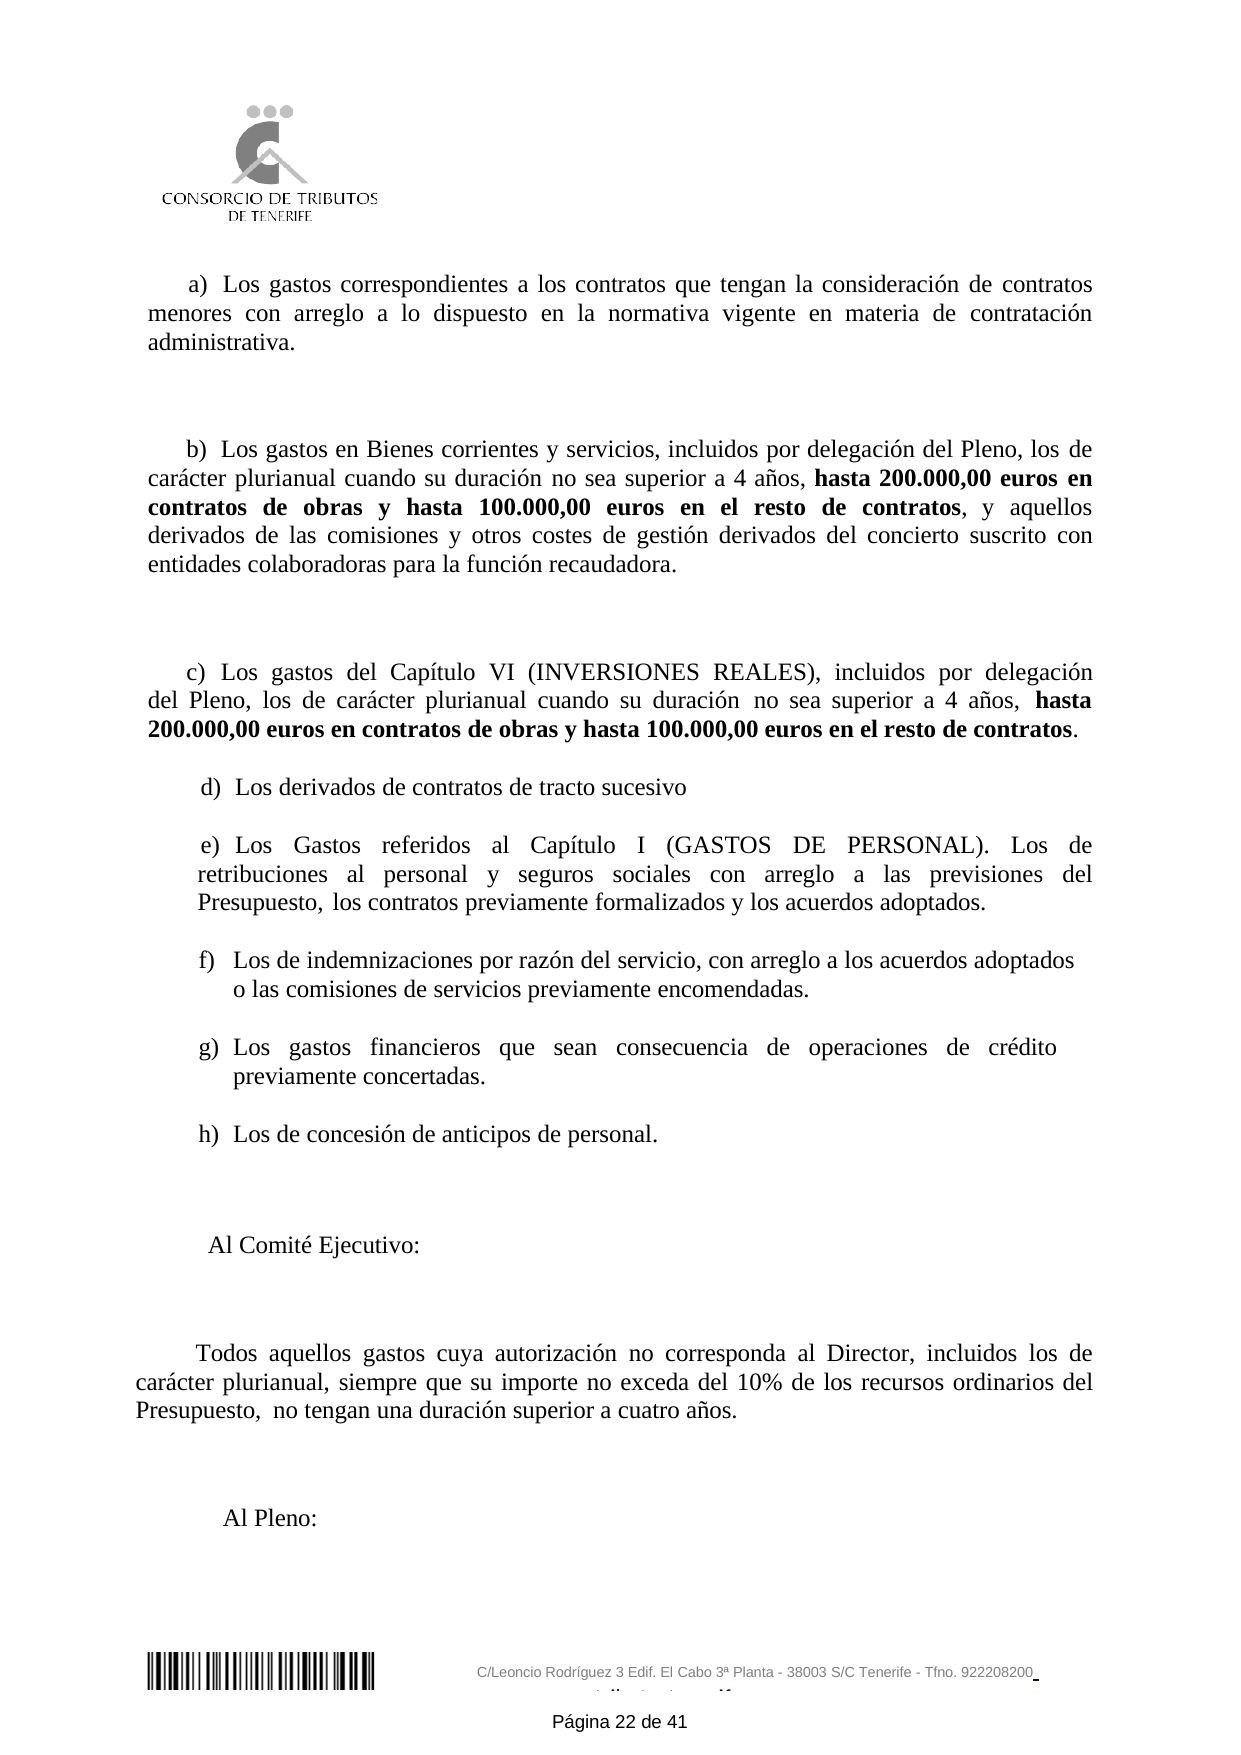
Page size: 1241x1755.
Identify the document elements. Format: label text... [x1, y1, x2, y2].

list Los Gastos referidos al Capítulo I (GASTOS DE PERSONAL). Los de retribuciones al personal y seguros sociales con arreglo a las previsiones del Presupuesto, los contratos previamente formalizados y los acuerdos adoptados. [185, 830, 1093, 916]
list Los gastos del Capítulo VI (INVERSIONES REALES), incluidos por delegación del Pleno, los de carácter plurianual cuando su duración no sea superior a 4 años, hasta 200.000,00 euros en contratos de obras y hasta 100.000,00 euros en el resto de contratos. [135, 657, 1093, 743]
list Los de concesión de anticipos de personal. [221, 1119, 1105, 1147]
text Al Pleno: [223, 1503, 1105, 1532]
text Al Comité Ejecutivo: [208, 1230, 1105, 1259]
list Los gastos en Bienes corrientes y servicios, incluidos por delegación del Pleno, los de carácter plurianual cuando su duración no sea superior a 4 años, hasta 200.000,00 euros en contratos de obras y hasta 100.000,00 euros en el resto de contratos, y aquellos derivados de las comisiones y otros costes de gestión derivados del concierto suscrito con entidades colaboradoras para la función recaudadora. [135, 434, 1093, 578]
list Los gastos financieros que sean consecuencia de operaciones de crédito previamente concertadas. [221, 1032, 1093, 1089]
list Los de indemnizaciones por razón del servicio, con arreglo a los acuerdos adoptados o las comisiones de servicios previamente encomendadas. [221, 945, 1093, 1003]
text Todos aquellos gastos cuya autorización no corresponda al Director, incluidos los de carácter plurianual, siempre que su importe no exceda del 10% de los recursos ordinarios del Presupuesto, no tengan una duración superior a cuatro años. [135, 1338, 1093, 1424]
list Los gastos correspondientes a los contratos que tengan la consideración de contratos menores con arreglo a lo dispuesto en la normativa vigente en materia de contratación administrativa. [135, 269, 1093, 355]
list Los derivados de contratos de tracto sucesivo [223, 772, 1105, 801]
